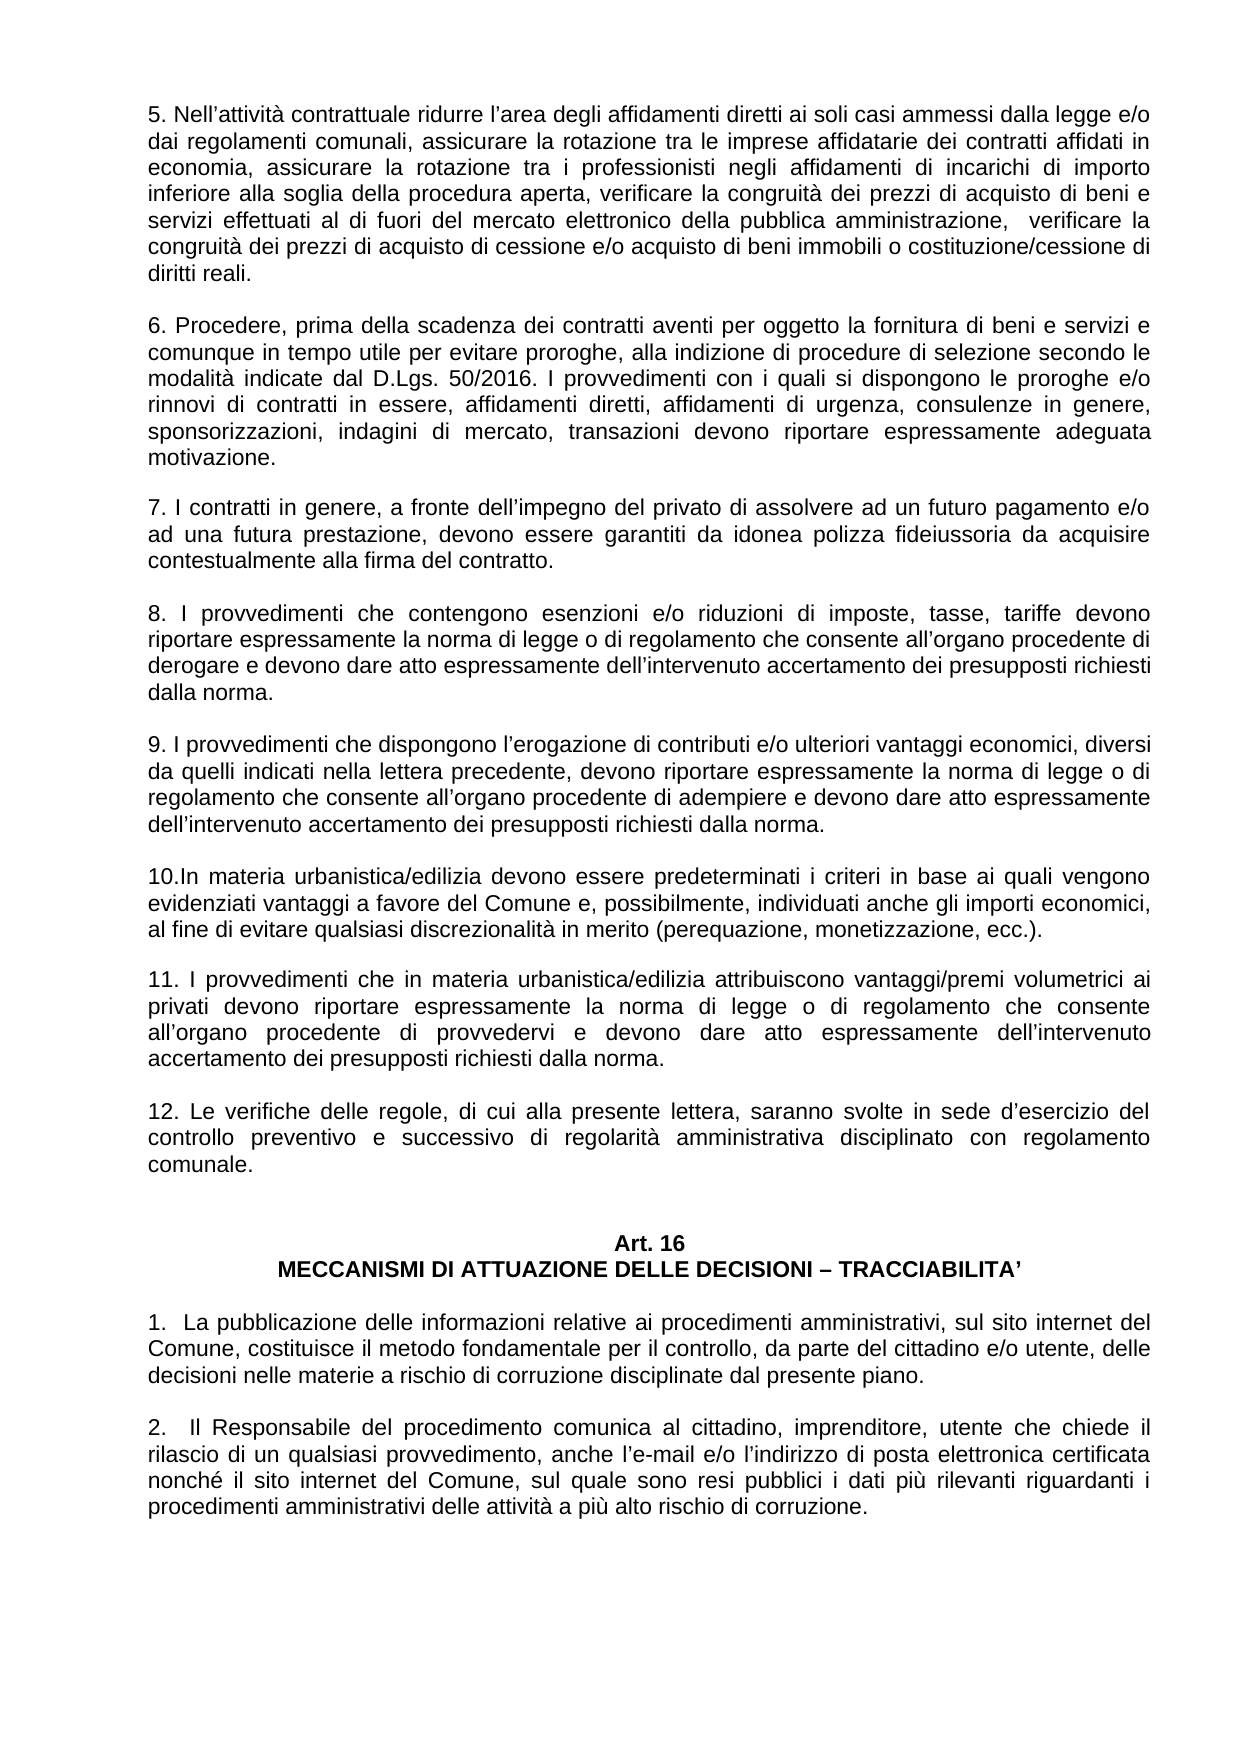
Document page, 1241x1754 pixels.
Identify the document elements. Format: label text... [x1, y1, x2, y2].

list In materia urbanistica/edilizia devono essere predeterminati i criteri in base ai quali vengono evidenziati vantaggi a favore del Comune e, possibilmente, individuati anche gli importi economici, al fine di evitare qualsiasi discrezionalità in merito (perequazione, monetizzazione, ecc.). [148, 863, 1152, 942]
list I provvedimenti che dispongono l’erogazione di contributi e/o ulteriori vantaggi economici, diversi da quelli indicati nella lettera precedente, devono riportare espressamente la norma di legge o di regolamento che consente all’organo procedente di adempiere e devono dare atto espressamente dell’intervenuto accertamento dei presupposti richiesti dalla norma. [148, 731, 1152, 837]
list I provvedimenti che in materia urbanistica/edilizia attribuiscono vantaggi/premi volumetrici ai privati devono riportare espressamente la norma di legge o di regolamento che consente all’organo procedente di provvedervi e devono dare atto espressamente dell’intervenuto accertamento dei presupposti richiesti dalla norma. [148, 966, 1152, 1072]
text MECCANISMI DI ATTUAZIONE DELLE DECISIONI – TRACCIABILITA’ [148, 1256, 1152, 1282]
list Nell’attività contrattuale ridurre l’area degli affidamenti diretti ai soli casi ammessi dalla legge e/o dai regolamenti comunali, assicurare la rotazione tra le imprese affidatarie dei contratti affidati in economia, assicurare la rotazione tra i professionisti negli affidamenti di incarichi di importo inferiore alla soglia della procedura aperta, verificare la congruità dei prezzi di acquisto di beni e servizi effettuati al di fuori del mercato elettronico della pubblica amministrazione, verificare la congruità dei prezzi di acquisto di cessione e/o acquisto di beni immobili o costituzione/cessione di diritti reali. [148, 101, 1152, 286]
text Art. 16 [148, 1230, 1152, 1256]
list Procedere, prima della scadenza dei contratti aventi per oggetto la fornitura di beni e servizi e comunque in tempo utile per evitare proroghe, alla indizione di procedure di selezione secondo le modalità indicate dal D.Lgs. 50/2016. I provvedimenti con i quali si dispongono le proroghe e/o rinnovi di contratti in essere, affidamenti diretti, affidamenti di urgenza, consulenze in genere, sponsorizzazioni, indagini di mercato, transazioni devono riportare espressamente adeguata motivazione. [148, 312, 1152, 470]
text 2. Il Responsabile del procedimento comunica al cittadino, imprenditore, utente che chiede il rilascio di un qualsiasi provvedimento, anche l’e-mail e/o l’indirizzo di posta elettronica certificata nonché il sito internet del Comune, sul quale sono resi pubblici i dati più rilevanti riguardanti i procedimenti amministrativi delle attività a più alto rischio di corruzione. [148, 1414, 1152, 1520]
list I contratti in genere, a fronte dell’impegno del privato di assolvere ad un futuro pagamento e/o ad una futura prestazione, devono essere garantiti da idonea polizza fideiussoria da acquisire contestualmente alla firma del contratto. [148, 494, 1152, 573]
list Le verifiche delle regole, di cui alla presente lettera, saranno svolte in sede d’esercizio del controllo preventivo e successivo di regolarità amministrativa disciplinato con regolamento comunale. [148, 1098, 1152, 1177]
list I provvedimenti che contengono esenzioni e/o riduzioni di imposte, tasse, tariffe devono riportare espressamente la norma di legge o di regolamento che consente all’organo procedente di derogare e devono dare atto espressamente dell’intervenuto accertamento dei presupposti richiesti dalla norma. [148, 600, 1152, 705]
list La pubblicazione delle informazioni relative ai procedimenti amministrativi, sul sito internet del Comune, costituisce il metodo fondamentale per il controllo, da parte del cittadino e/o utente, delle decisioni nelle materie a rischio di corruzione disciplinate dal presente piano. [148, 1309, 1152, 1388]
